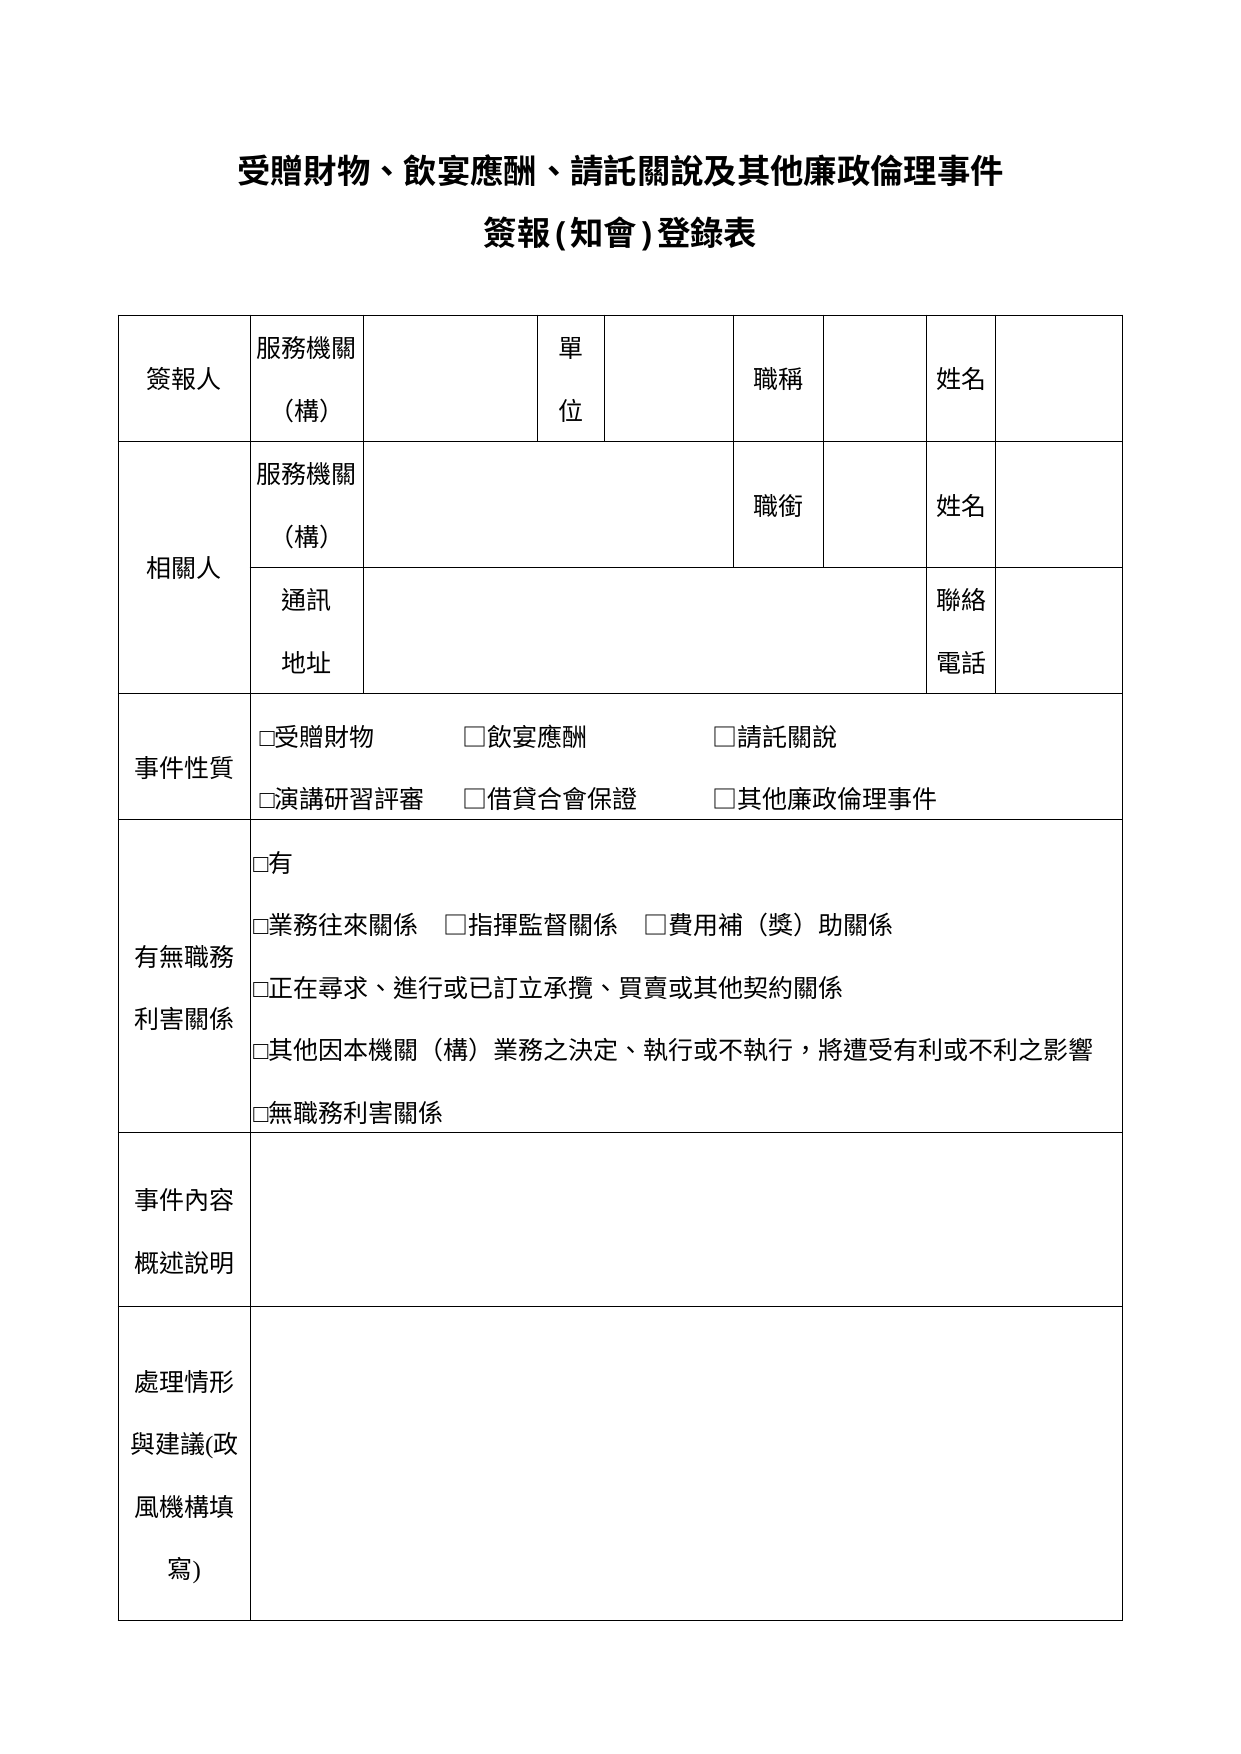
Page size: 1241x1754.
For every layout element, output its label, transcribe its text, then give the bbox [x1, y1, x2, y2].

table_cell [996, 568, 1122, 693]
table_cell □有 □業務往來關係 □指揮監督關係 □費用補（獎）助關係 □正在尋求、進行或已訂立承攬、買賣或其他契約關係 □其他因本機關（構）業務之決定、執行或不執行，將遭受有利或不利之影響 □無職務利害關係 [251, 820, 1122, 1132]
table_cell 職銜 [734, 442, 823, 567]
table_header 單 位 [538, 316, 604, 441]
table_header 服務機關（構） [251, 316, 363, 441]
table_header [364, 316, 537, 441]
table_header [605, 316, 733, 441]
table_header 簽報人 [119, 316, 250, 441]
table_cell 服務機關（構） [251, 442, 363, 567]
table_cell 有無職務 利害關係 [119, 820, 250, 1132]
table_cell [824, 442, 926, 567]
text 簽報(知會)登錄表 [118, 189, 1122, 252]
table_header [824, 316, 926, 441]
table_cell □受贈財物 □飲宴應酬 □請託關說 □演講研習評審 □借貸合會保證 □其他廉政倫理事件 [251, 694, 1122, 819]
text 受贈財物、飲宴應酬、請託關說及其他廉政倫理事件 [118, 127, 1122, 189]
table_cell 姓名 [927, 442, 995, 567]
table_header [996, 316, 1122, 441]
table_cell 事件性質 [119, 694, 250, 819]
table_cell [364, 442, 733, 567]
table_header 姓名 [927, 316, 995, 441]
table_cell 處理情形 與建議(政風機構填寫) [119, 1307, 250, 1620]
table_cell [364, 568, 926, 693]
table_cell [996, 442, 1122, 567]
table_cell 事件內容 概述說明 [119, 1133, 250, 1306]
table_cell [251, 1307, 1122, 1620]
table_header 職稱 [734, 316, 823, 441]
table_cell 聯絡電話 [927, 568, 995, 693]
table_cell 相關人 [119, 442, 250, 693]
table_cell 通訊 地址 [251, 568, 363, 693]
table_cell [251, 1133, 1122, 1306]
